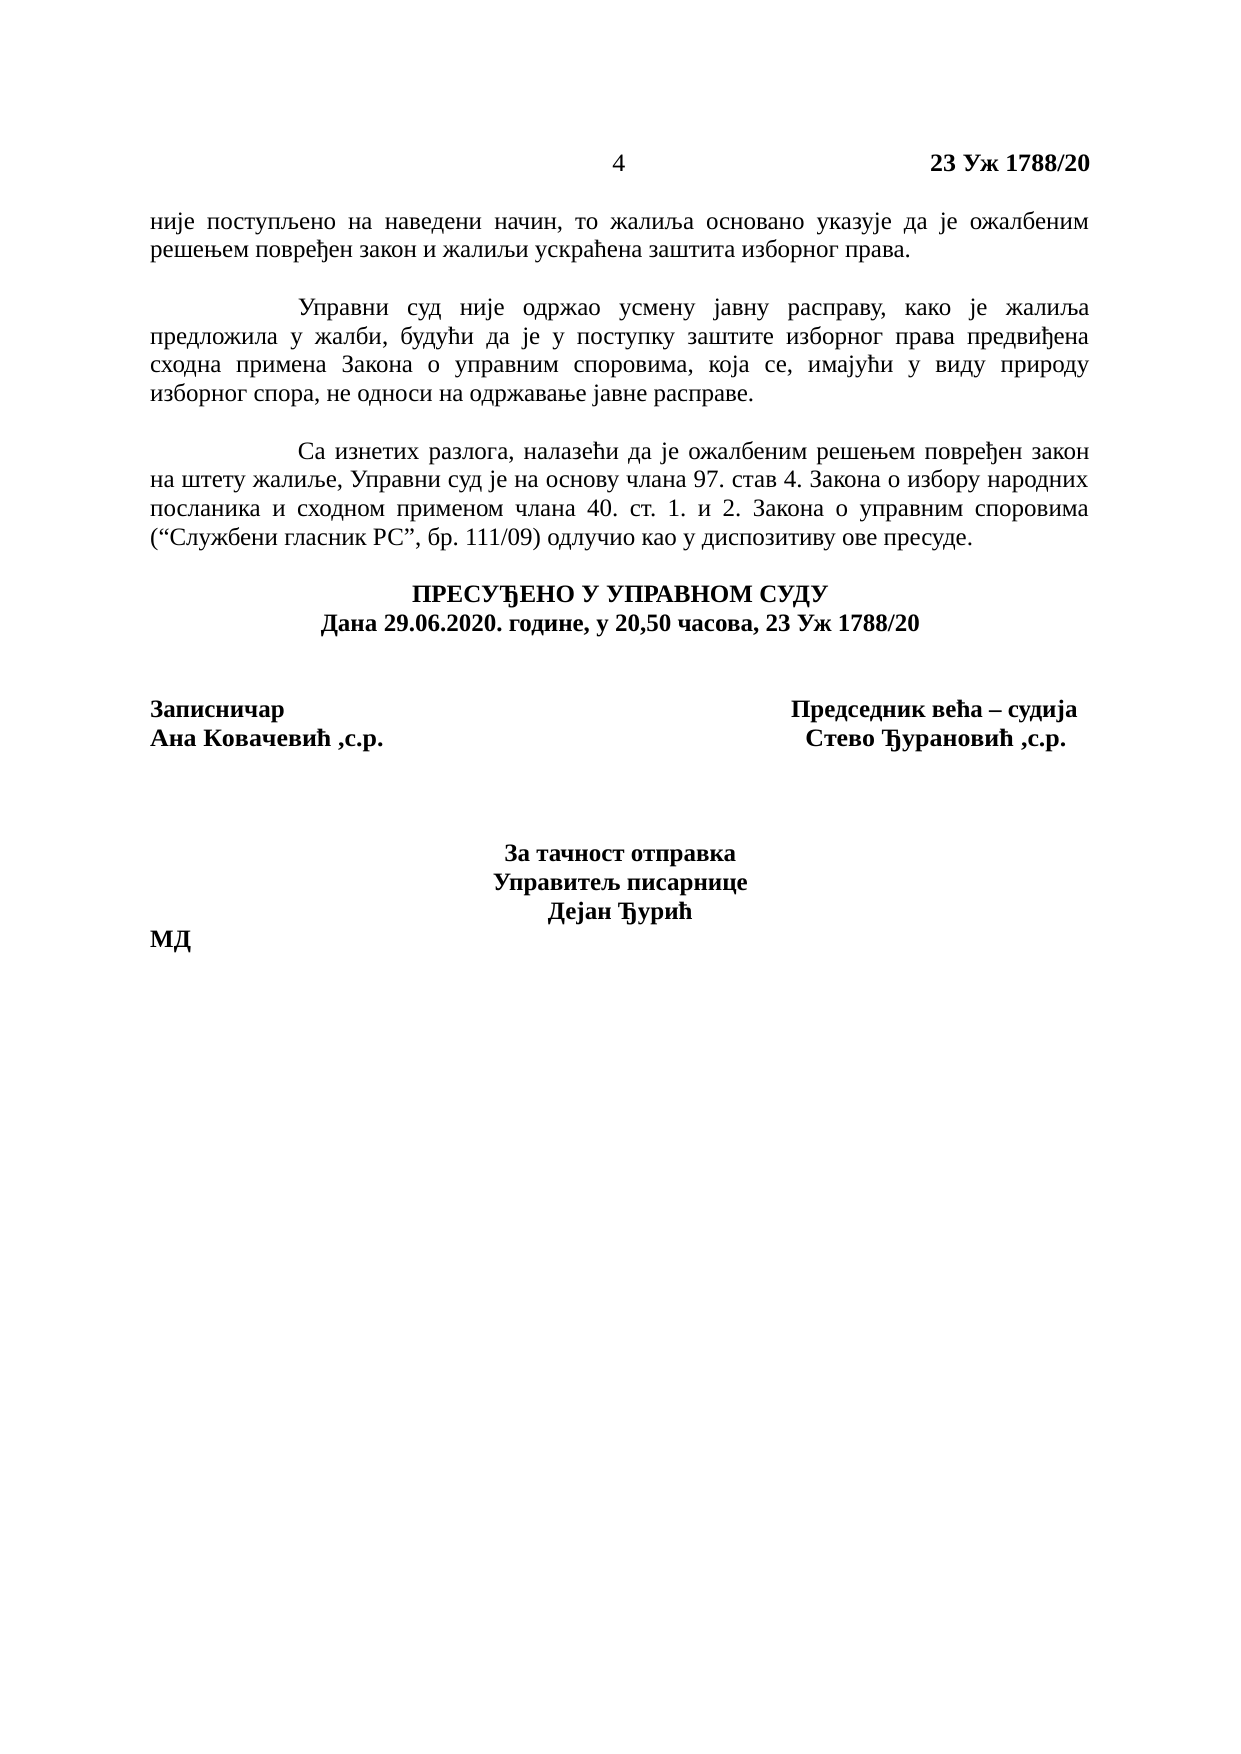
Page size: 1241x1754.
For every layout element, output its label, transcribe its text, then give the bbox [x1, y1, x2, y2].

text није поступљено на наведени начин, то жалиља основано указује да је ожалбеним решењем повређен закон и жалиљи ускраћена заштита изборног права. [150, 206, 1090, 263]
text Дејан Ђурић [150, 896, 1090, 924]
text МД [150, 924, 1090, 953]
text Записничар Председник већа – судија [150, 694, 1090, 723]
text ПРЕСУЂЕНО У УПРАВНОМ СУДУ [150, 579, 1090, 608]
text Дана 29.06.2020. године, у 20,50 часова, 23 Уж 1788/20 [150, 608, 1090, 637]
text Са изнетих разлога, налазећи да је ожалбеним решењем повређен закон на штету жалиље, Управни суд је на основу члана 97. став 4. Закона о избору народних посланика и сходном применом члана 40. ст. 1. и 2. Закона о управним споровима (“Службени гласник РС”, бр. 111/09) одлучио као у диспозитиву ове пресуде. [150, 436, 1090, 551]
text Управитељ писарнице [150, 867, 1090, 896]
text Ана Ковачевић ,с.р. Стево Ђурановић ,с.р. [150, 723, 1090, 752]
text За тачност отправка [150, 838, 1090, 867]
text Управни суд није одржао усмену јавну расправу, како је жалиља предложила у жалби, будући да је у поступку заштите изборног права предвиђена сходна примена Закона о управним споровима, која се, имајући у виду природу изборног спора, не односи на одржавање јавне расправе. [150, 292, 1090, 407]
